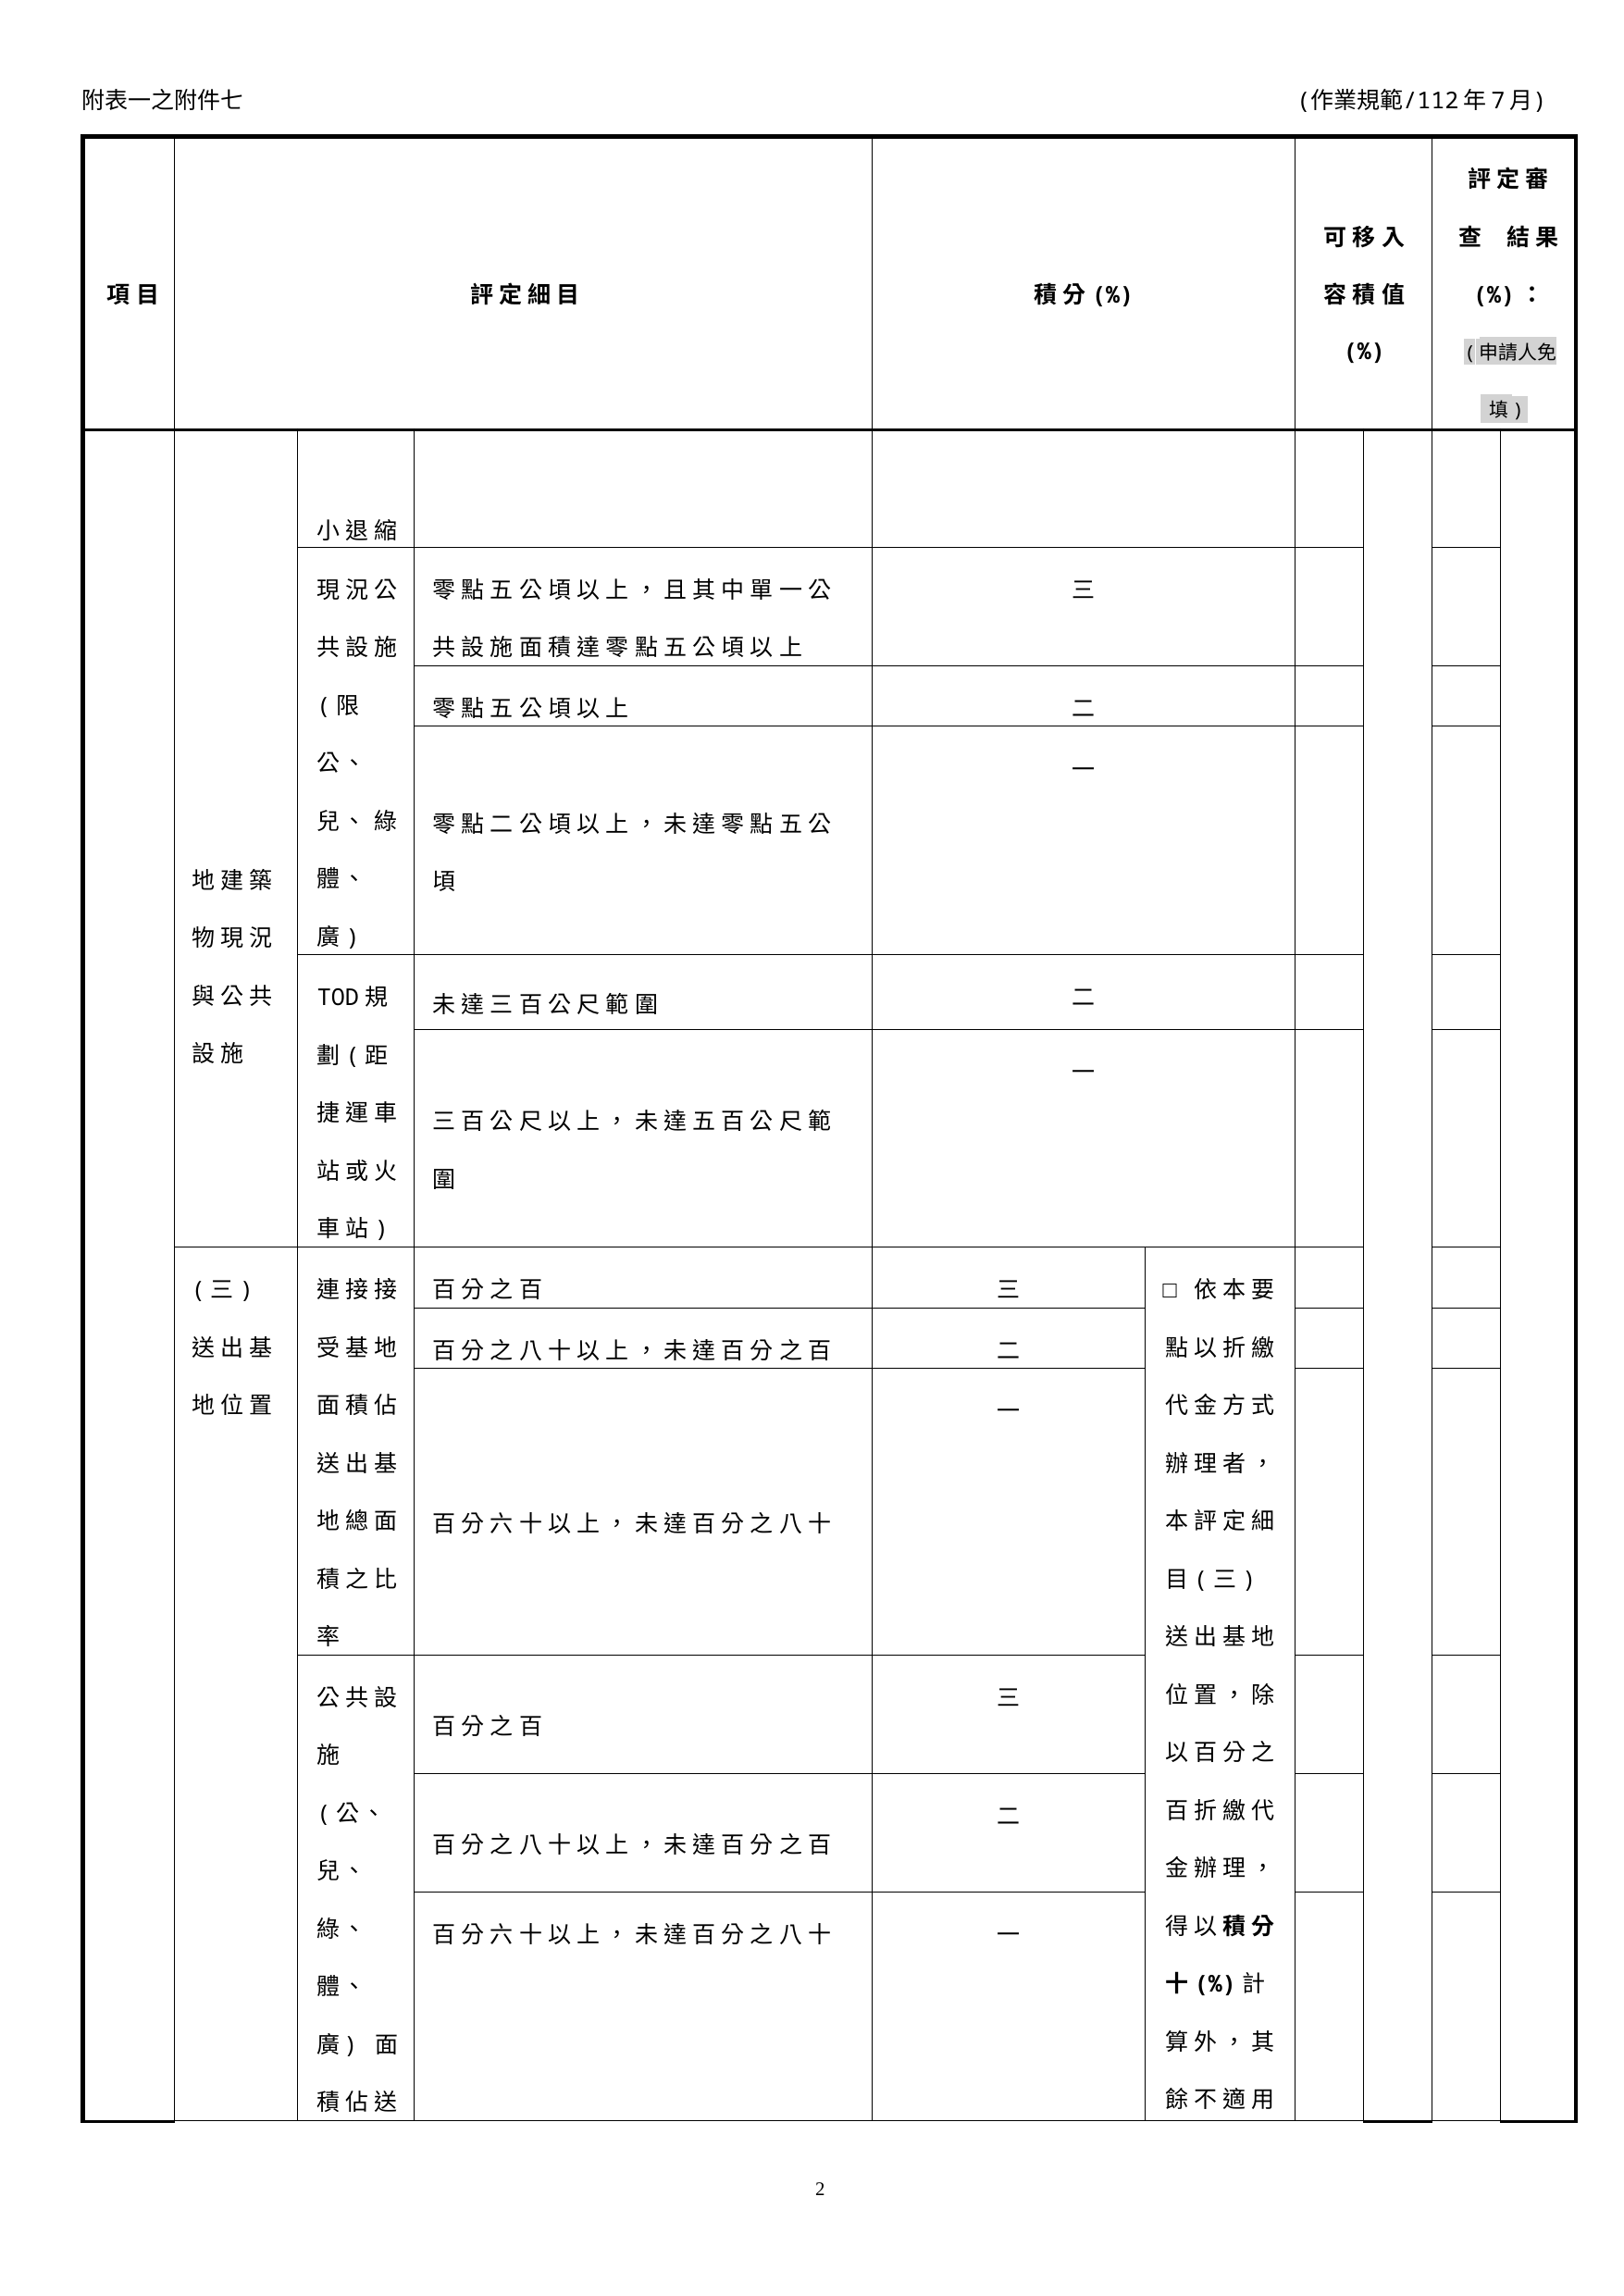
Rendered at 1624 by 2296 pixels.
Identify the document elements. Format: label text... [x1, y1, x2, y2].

table_cell [1432, 1893, 1500, 2120]
table_cell 三 [873, 1656, 1145, 1773]
table_cell 零點二公頃以上，未達零點五公頃 [415, 726, 872, 954]
table_cell [1295, 955, 1363, 1029]
table_cell [1295, 1774, 1363, 1892]
table_cell TOD規劃(距捷運車站或火車站) [298, 955, 414, 1247]
table_cell 百分之八十以上，未達百分之百 [415, 1309, 872, 1368]
table_cell [1295, 726, 1363, 954]
table_cell 現況公共設施 (限公、兒、綠體、廣) [298, 548, 414, 954]
table_cell [1295, 1893, 1363, 2120]
table_cell 一 [873, 1369, 1145, 1654]
table_cell 一 [873, 1893, 1145, 2120]
table_cell 二 [873, 666, 1295, 726]
table_cell 二 [873, 1309, 1145, 1368]
table_cell [1432, 1247, 1500, 1307]
table_cell 未達三百公尺範圍 [415, 955, 872, 1029]
table_cell [1432, 548, 1500, 665]
table_cell 零點五公頃以上，且其中單一公共設施面積達零點五公頃以上 [415, 548, 872, 665]
table_cell [1432, 431, 1500, 547]
table_cell 三 [873, 1247, 1145, 1307]
table_cell 二 [873, 1774, 1145, 1892]
table_cell [1432, 1656, 1500, 1773]
table_header 評定審查 結果(%)： (申請人免填) [1432, 139, 1574, 428]
table_cell 地建築物現況與公共設施 [175, 431, 297, 1247]
table_cell (三) 送出基地位置 [175, 1247, 297, 2120]
table_cell [1432, 1309, 1500, 1368]
table_cell 三百公尺以上，未達五百公尺範圍 [415, 1030, 872, 1247]
table_cell [1432, 1030, 1500, 1247]
table_cell [1432, 666, 1500, 726]
table_cell 零點五公頃以上 [415, 666, 872, 726]
table_cell [1295, 1656, 1363, 1773]
table_cell □ 依本要點以折繳代金方式辦理者，本評定細目(三)送出基地位置，除以百分之百折繳代金辦理，得以積分十(%)計算外，其餘不適用 [1146, 1247, 1295, 2120]
table_cell [415, 431, 872, 547]
table_cell [1295, 666, 1363, 726]
table_cell [1501, 431, 1574, 2120]
table_cell [1432, 955, 1500, 1029]
table_cell 百分六十以上，未達百分之八十 [415, 1893, 872, 2120]
table_cell 二 [873, 955, 1295, 1029]
table_cell 三 [873, 548, 1295, 665]
table_cell 一 [873, 1030, 1295, 1247]
table_cell [1432, 726, 1500, 954]
table_header 積分(%) [873, 139, 1295, 428]
table_header 項目 [85, 139, 174, 428]
table_cell 一 [873, 726, 1295, 954]
table_cell 百分之百 [415, 1247, 872, 1307]
table_cell 百分六十以上，未達百分之八十 [415, 1369, 872, 1654]
table_cell [1432, 1774, 1500, 1892]
table_cell 連接接受基地面積佔送出基地總面積之比率 [298, 1247, 414, 1654]
table_header 可移入容積值(%) [1295, 139, 1432, 428]
table_cell [1364, 431, 1432, 2120]
table_cell [1295, 1030, 1363, 1247]
table_cell [873, 431, 1295, 547]
table_cell 百分之八十以上，未達百分之百 [415, 1774, 872, 1892]
table_cell [1432, 1369, 1500, 1654]
table_cell [1295, 1247, 1363, 1307]
table_cell 公共設施(公、兒、綠、體、廣) 面積佔送出基地總面積之比率 [298, 1656, 414, 2120]
table_cell 百分之百 [415, 1656, 872, 1773]
table_header 評定細目 [175, 139, 872, 428]
table_cell [85, 431, 174, 2120]
table_cell [1295, 1309, 1363, 1368]
table_cell [1295, 548, 1363, 665]
table_cell [1295, 431, 1363, 547]
table_cell [1295, 1369, 1363, 1654]
table_cell 基地境界線最小退縮距離 [298, 431, 414, 547]
